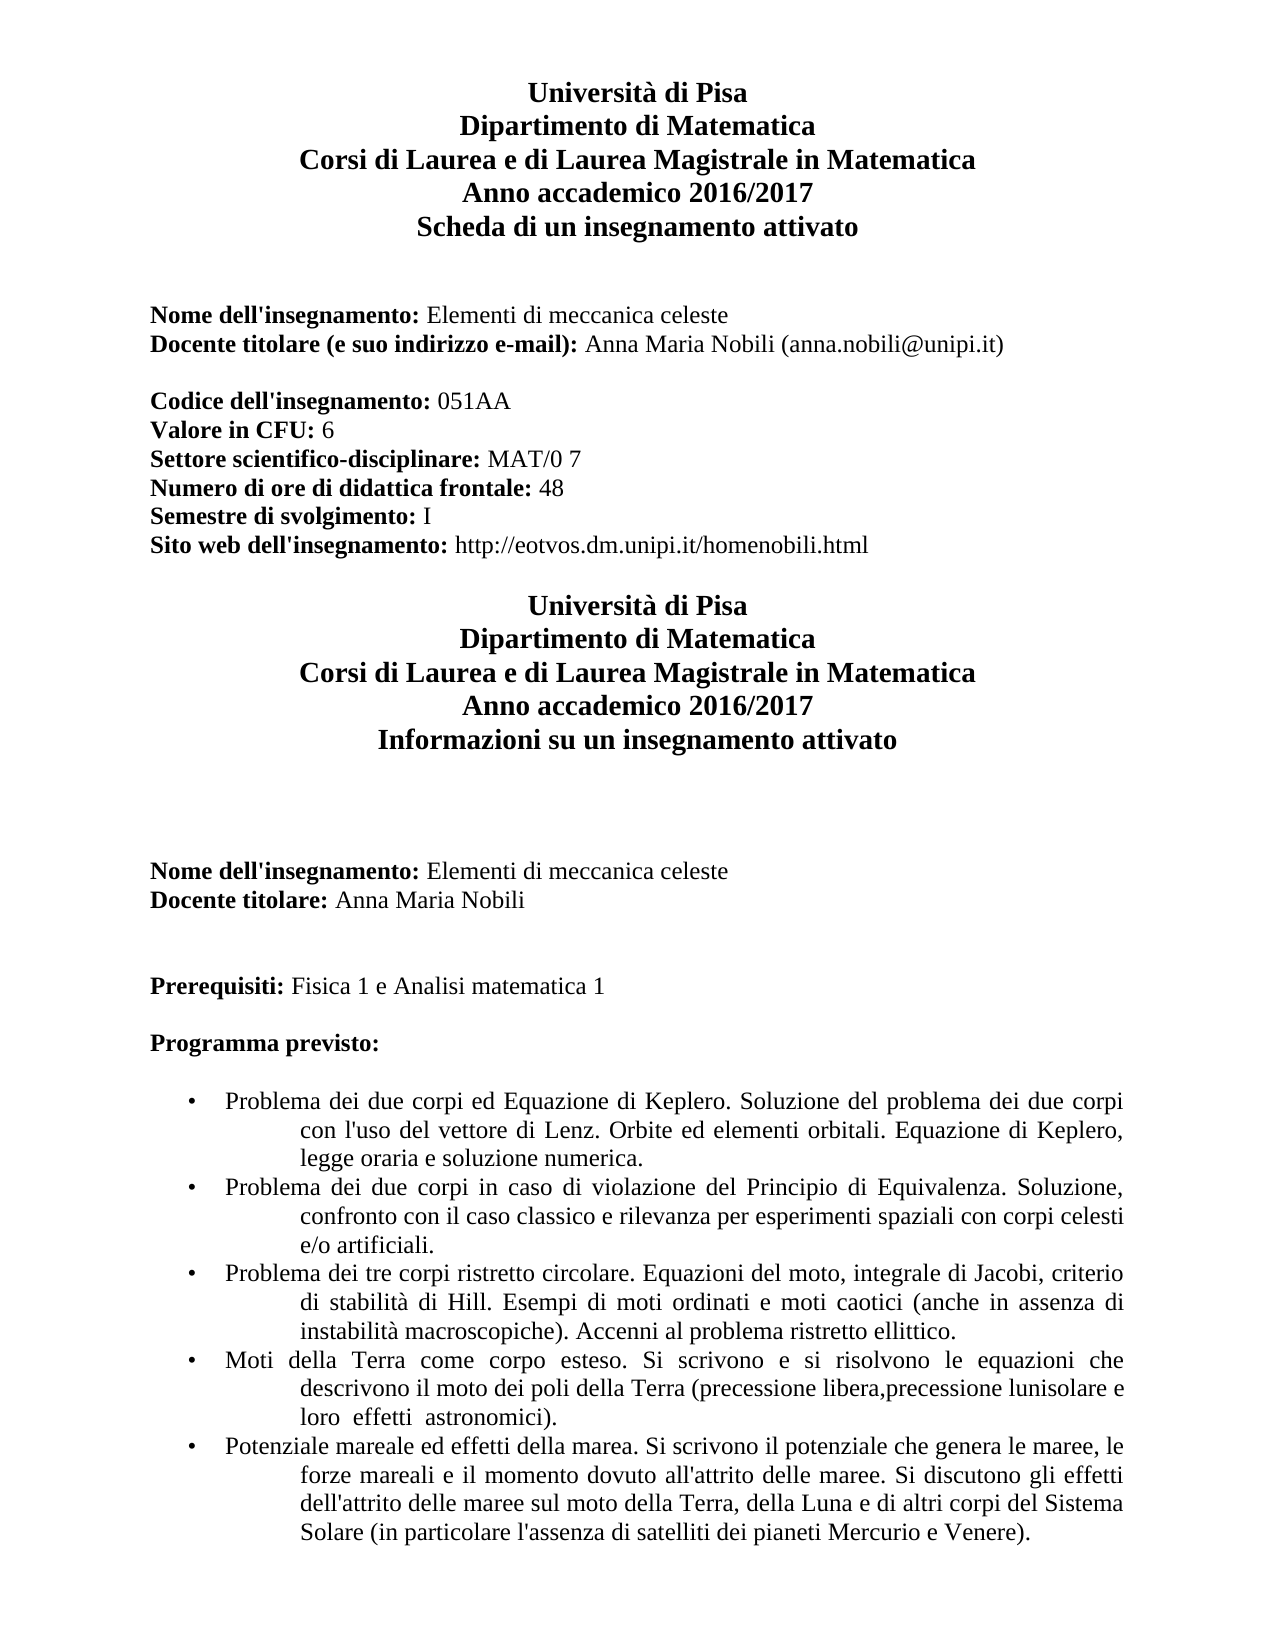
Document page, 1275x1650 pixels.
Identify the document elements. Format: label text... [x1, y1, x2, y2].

text Prerequisiti: Fisica 1 e Analisi matematica 1 [150, 971, 1125, 1000]
text Valore in CFU: 6 [150, 415, 1125, 444]
text Programma previsto: [150, 1028, 1125, 1057]
list Problema dei due corpi in caso di violazione del Principio di Equivalenza. Soluzione, confronto con il caso classico e rilevanza per esperimenti spaziali con corpi celesti e/o artificiali. [187, 1172, 1125, 1258]
text Università di Pisa [150, 588, 1125, 621]
text Dipartimento di Matematica [150, 621, 1125, 655]
text Nome dell'insegnamento: Elementi di meccanica celeste [150, 300, 1125, 329]
text Codice dell'insegnamento: 051AA [150, 386, 1125, 415]
list Problema dei due corpi ed Equazione di Keplero. Soluzione del problema dei due corpi con l'uso del vettore di Lenz. Orbite ed elementi orbitali. Equazione di Keplero, legge oraria e soluzione numerica. [187, 1086, 1125, 1172]
text Sito web dell'insegnamento: http://eotvos.dm.unipi.it/homenobili.html [150, 530, 1125, 559]
text Nome dell'insegnamento: Elementi di meccanica celeste [150, 856, 1125, 885]
text Anno accademico 2016/2017 [150, 688, 1125, 722]
text Anno accademico 2016/2017 [150, 176, 1125, 209]
text Dipartimento di Matematica [150, 108, 1125, 142]
text Corsi di Laurea e di Laurea Magistrale in Matematica [150, 142, 1125, 176]
text Corsi di Laurea e di Laurea Magistrale in Matematica [150, 655, 1125, 688]
text Università di Pisa [150, 75, 1125, 108]
list Potenziale mareale ed effetti della marea. Si scrivono il potenziale che genera le maree, le forze mareali e il momento dovuto all'attrito delle maree. Si discutono gli effetti dell'attrito delle maree sul moto della Terra, della Luna e di altri corpi del Sistema Solare (in particolare l'assenza di satelliti dei pianeti Mercurio e Venere). [187, 1431, 1125, 1546]
text Informazioni su un insegnamento attivato [150, 722, 1125, 755]
list Moti della Terra come corpo esteso. Si scrivono e si risolvono le equazioni che descrivono il moto dei poli della Terra (precessione libera,precessione lunisolare e loro effetti astronomici). [187, 1345, 1125, 1431]
text Semestre di svolgimento: I [150, 501, 1125, 530]
text Scheda di un insegnamento attivato [150, 209, 1125, 243]
list Problema dei tre corpi ristretto circolare. Equazioni del moto, integrale di Jacobi, criterio di stabilità di Hill. Esempi di moti ordinati e moti caotici (anche in assenza di instabilità macroscopiche). Accenni al problema ristretto ellittico. [187, 1258, 1125, 1345]
text Settore scientifico-disciplinare: MAT/0 7 [150, 444, 1125, 473]
text Docente titolare (e suo indirizzo e-mail): Anna Maria Nobili (anna.nobili@unipi.it) [150, 329, 1125, 358]
text Docente titolare: Anna Maria Nobili [150, 885, 1125, 913]
text Numero di ore di didattica frontale: 48 [150, 473, 1125, 501]
